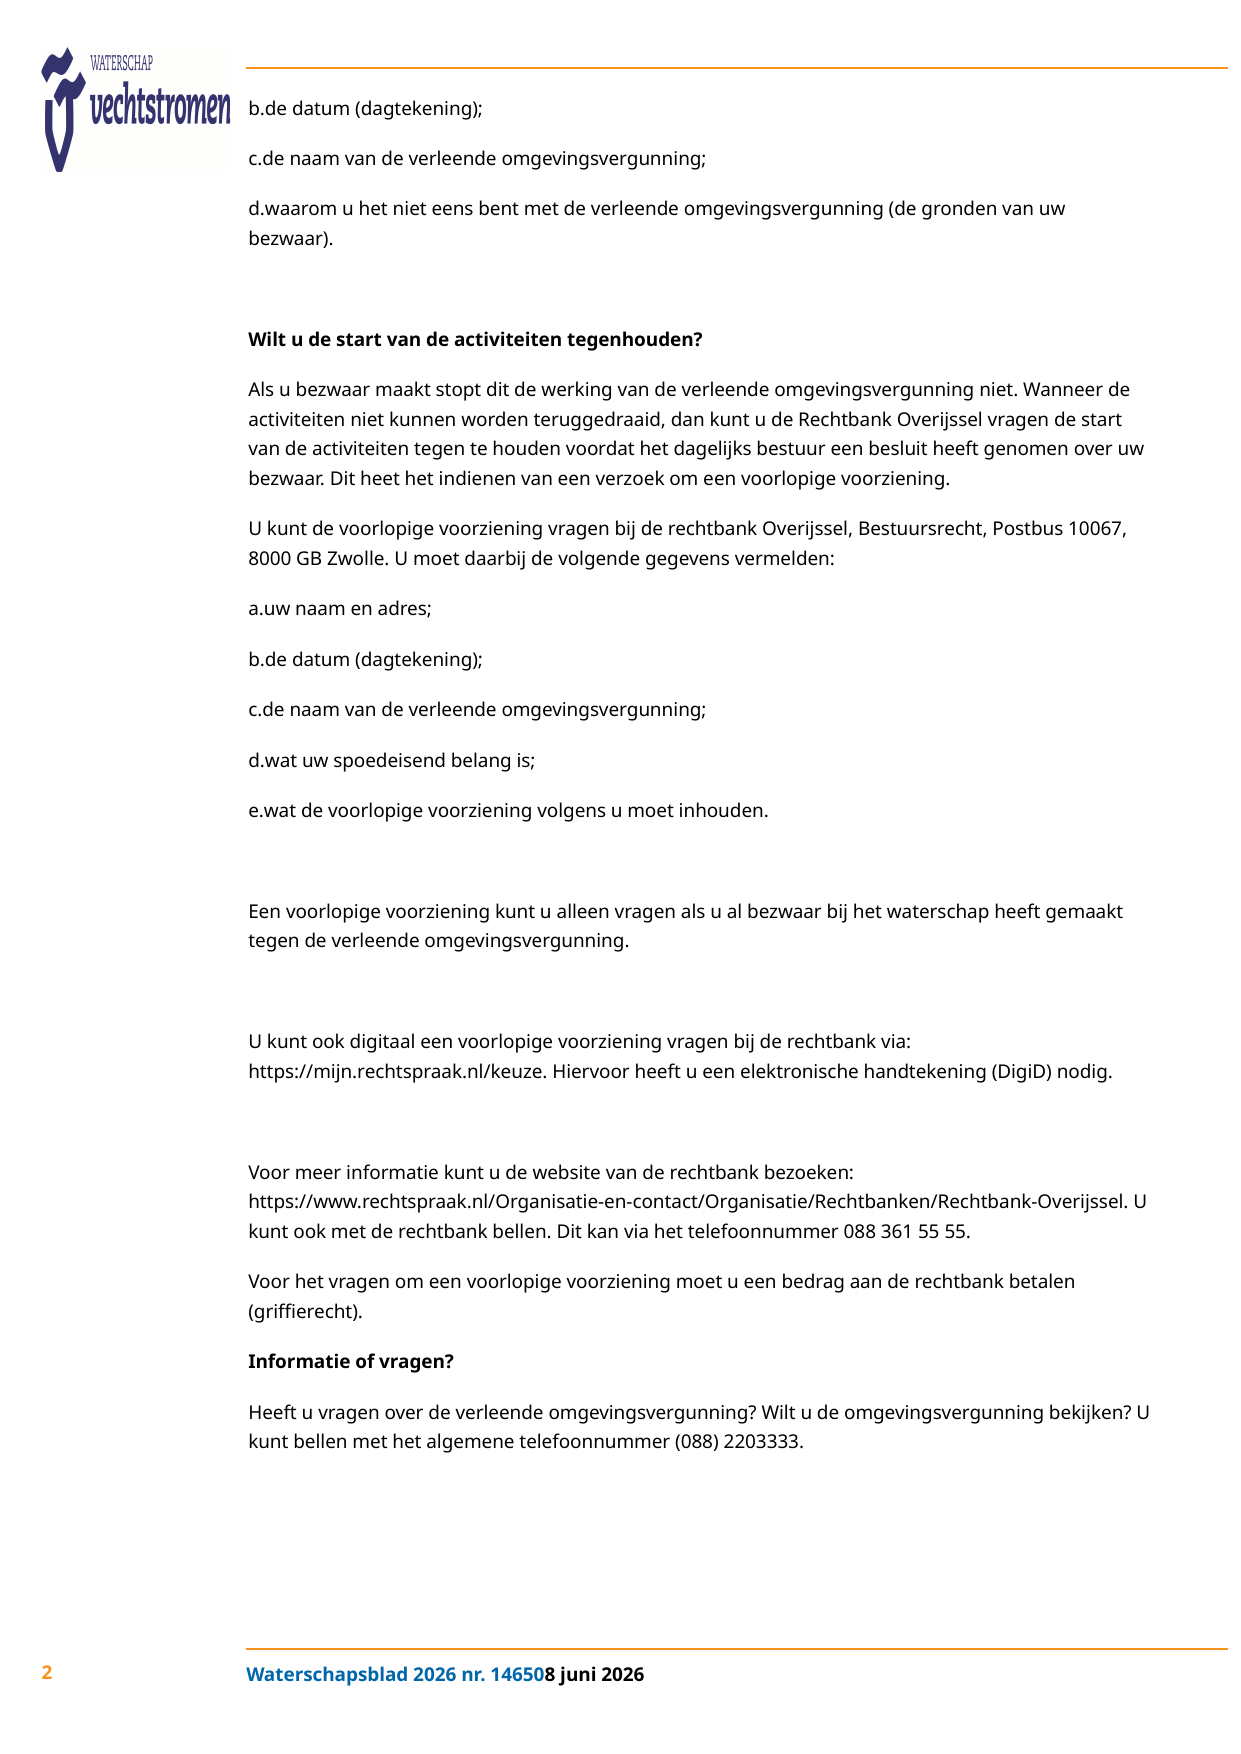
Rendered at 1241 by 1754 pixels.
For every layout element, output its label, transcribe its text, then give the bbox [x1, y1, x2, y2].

text c.de naam van de verleende omgevingsvergunning; [248, 145, 1152, 171]
text Informatie of vragen? [248, 1348, 1152, 1374]
text d.wat uw spoedeisend belang is; [248, 747, 1152, 773]
text Wilt u de start van de activiteiten tegenhouden? [248, 326, 1152, 352]
text Voor het vragen om een voorlopige voorziening moet u een bedrag aan de rechtbank betalen (griffierecht). [248, 1268, 1152, 1324]
text a.uw naam en adres; [248, 596, 1152, 621]
text e.wat de voorlopige voorziening volgens u moet inhouden. [248, 797, 1152, 823]
text Voor meer informatie kunt u de website van de rechtbank bezoeken: https://www.rechtspraak.nl/Organisatie-en-contact/Organisatie/Rechtbanken/Rechtbank-Overijssel. U kunt ook met de rechtbank bellen. Dit kan via het telefoonnummer 088 361 55 55. [248, 1159, 1152, 1244]
text b.de datum (dagtekening); [248, 95, 1152, 121]
text U kunt ook digitaal een voorlopige voorziening vragen bij de rechtbank via: https://mijn.rechtspraak.nl/keuze. Hiervoor heeft u een elektronische handtekening (DigiD) nodig. [248, 1028, 1152, 1084]
text Heeft u vragen over de verleende omgevingsvergunning? Wilt u de omgevingsvergunning bekijken? U kunt bellen met het algemene telefoonnummer (088) 2203333. [248, 1399, 1152, 1454]
picture [41, 47, 231, 172]
text Een voorlopige voorziening kunt u alleen vragen als u al bezwaar bij het waterschap heeft gemaakt tegen de verleende omgevingsvergunning. [248, 898, 1152, 953]
text d.waarom u het niet eens bent met de verleende omgevingsvergunning (de gronden van uw bezwaar). [248, 196, 1152, 251]
text Als u bezwaar maakt stopt dit de werking van de verleende omgevingsvergunning niet. Wanneer de activiteiten niet kunnen worden teruggedraaid, dan kunt u de Rechtbank Overijssel vragen de start van de activiteiten tegen te houden voordat het dagelijks bestuur een besluit heeft genomen over uw bezwaar. Dit heet het indienen van een verzoek om een voorlopige voorziening. [248, 376, 1152, 491]
text c.de naam van de verleende omgevingsvergunning; [248, 696, 1152, 722]
text U kunt de voorlopige voorziening vragen bij de rechtbank Overijssel, Bestuursrecht, Postbus 10067, 8000 GB Zwolle. U moet daarbij de volgende gegevens vermelden: [248, 516, 1152, 571]
text b.de datum (dagtekening); [248, 646, 1152, 672]
